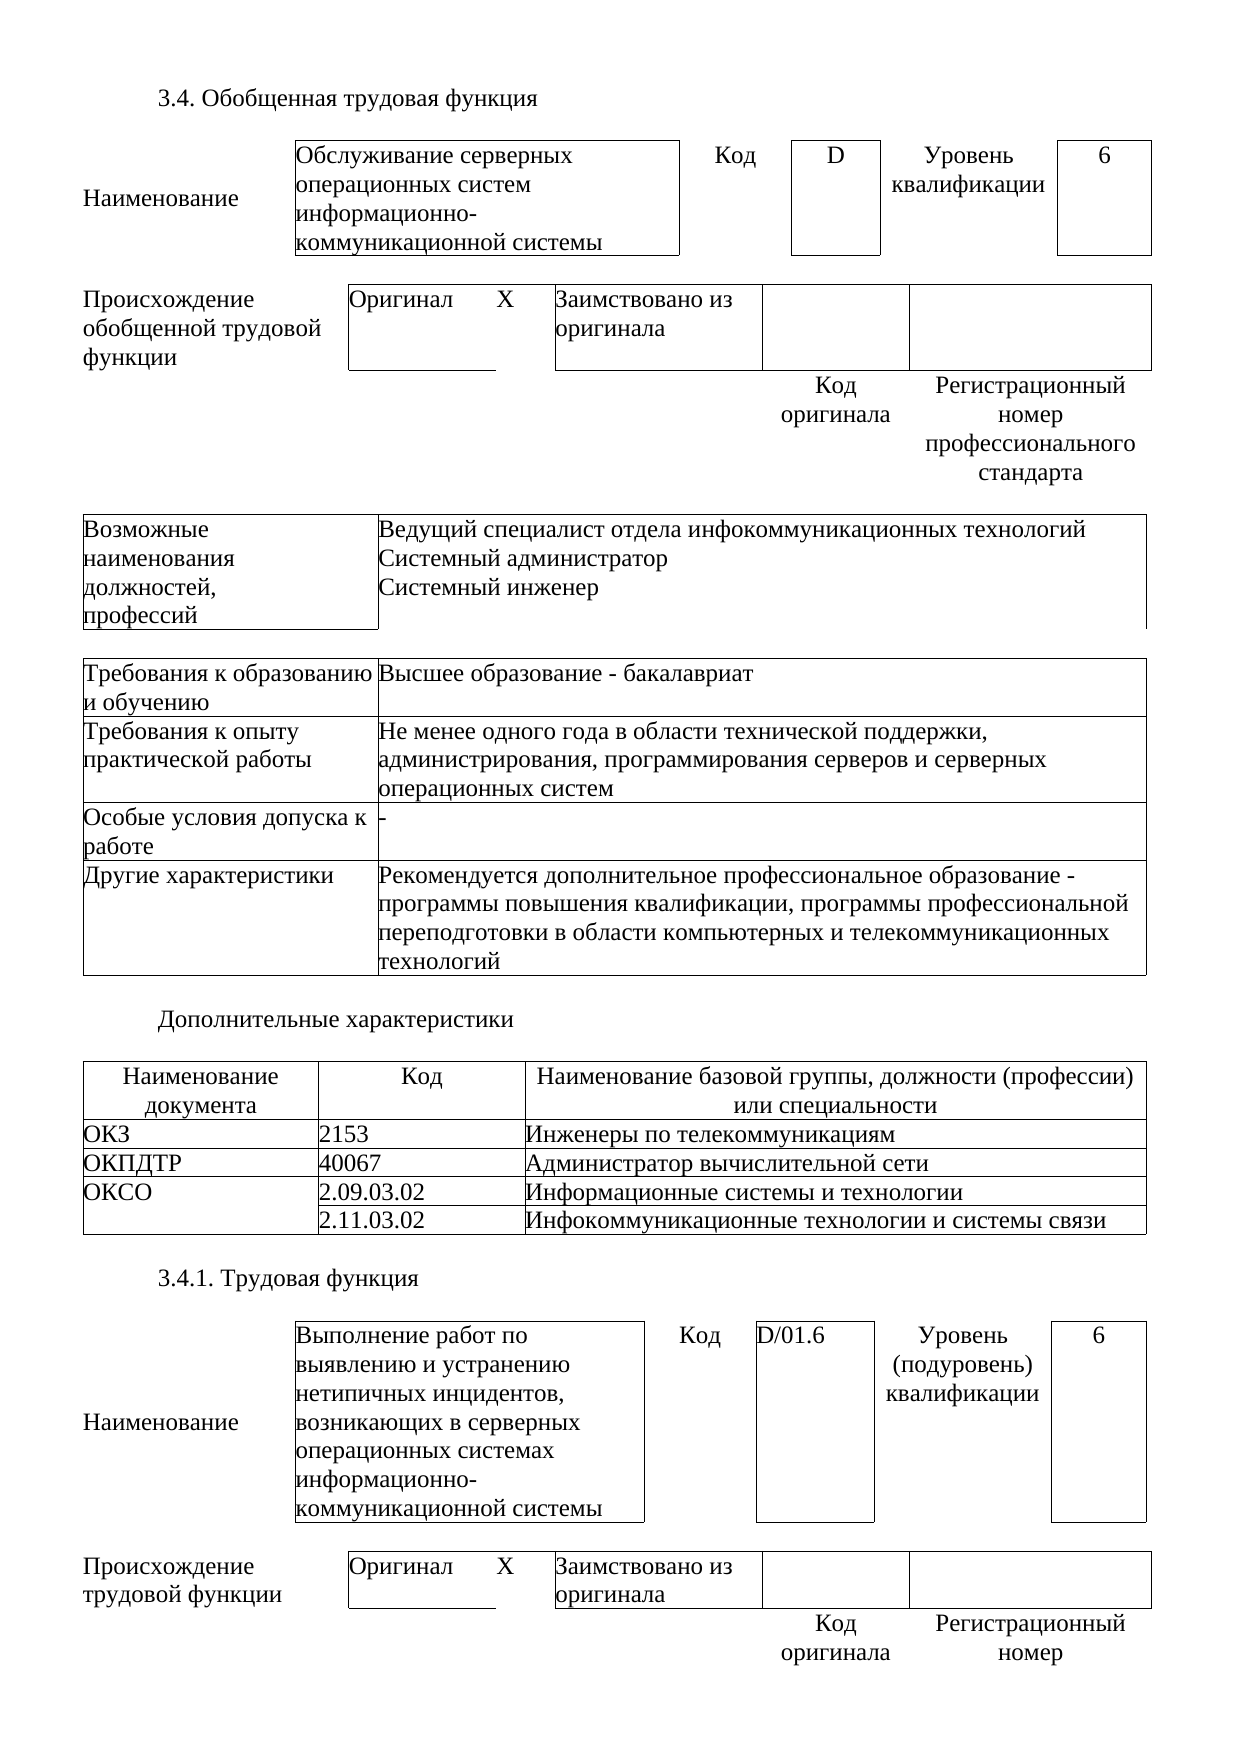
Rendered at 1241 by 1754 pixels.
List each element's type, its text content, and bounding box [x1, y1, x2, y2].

table_header Уровень квалификации [881, 140, 1057, 255]
table_header Уровень (подуровень) квалификации [875, 1321, 1051, 1522]
table_cell - [379, 803, 1146, 860]
table_cell [349, 1609, 555, 1666]
table_header Наименование [83, 140, 295, 255]
table_cell 2.11.03.02 [319, 1206, 525, 1234]
table_header [763, 285, 909, 370]
table_header [910, 285, 1151, 370]
text 3.4.1. Трудовая функция [83, 1263, 1157, 1292]
table_cell Рекомендуется дополнительное профессиональное образование - программы повышения квалификации, программы профессиональной переподготовки в области компьютерных и телекоммуникационных технологий [379, 861, 1146, 975]
table_cell Администратор вычислительной сети [526, 1149, 1146, 1176]
table_header [910, 1552, 1151, 1608]
table_header Наименование базовой группы, должности (профессии) или специальности [526, 1062, 1146, 1119]
table_cell Требования к опыту практической работы [84, 717, 378, 802]
table_cell Информационные системы и технологии [526, 1177, 1146, 1205]
table_cell ОКЗ [84, 1120, 318, 1148]
table_header Возможные наименования должностей, профессий [84, 515, 378, 629]
table_header Выполнение работ по выявлению и устранению нетипичных инцидентов, возникающих в серверных операционных системах информационно-коммуникационной системы [296, 1322, 644, 1522]
table_cell Особые условия допуска к работе [84, 803, 378, 860]
table_header Ведущий специалист отдела инфокоммуникационных технологий Системный администратор Системный инженер [379, 515, 1146, 629]
table_header Наименование [83, 1321, 295, 1522]
table_cell Высшее образование - бакалавриат [379, 659, 1146, 716]
table_header Обслуживание серверных операционных систем информационно-коммуникационной системы [296, 141, 679, 255]
table_header Заимствовано из оригинала [556, 1552, 762, 1608]
table_cell [83, 370, 348, 485]
table_cell Не менее одного года в области технической поддержки, администрирования, программирования серверов и серверных операционных систем [379, 717, 1146, 802]
table_cell [83, 629, 1146, 658]
table_cell 40067 [319, 1149, 525, 1176]
table_header 6 [1052, 1322, 1146, 1522]
table_cell Регистрационный номер профессионального стандарта [909, 371, 1152, 485]
table_header Наименование документа [84, 1062, 318, 1119]
table_cell [555, 1609, 762, 1666]
table_header Оригинал [349, 285, 496, 370]
table_header Оригинал [349, 1552, 496, 1608]
table_header D [792, 141, 880, 255]
table_cell [555, 371, 762, 485]
table_header Происхождение обобщенной трудовой функции [83, 284, 348, 370]
table_cell Регистрационный номер [909, 1609, 1152, 1666]
table_cell Инфокоммуникационные технологии и системы связи [526, 1206, 1146, 1234]
table_header [763, 1552, 909, 1608]
table_header 6 [1058, 141, 1151, 255]
table_header X [496, 1552, 555, 1608]
table_cell 2.09.03.02 [319, 1177, 525, 1205]
table_cell 2153 [319, 1120, 525, 1148]
table_header Код [319, 1062, 525, 1119]
table_header Происхождение трудовой функции [83, 1551, 348, 1608]
table_cell [349, 370, 555, 485]
text 3.4. Обобщенная трудовая функция [83, 83, 1157, 111]
table_header D/01.6 [757, 1322, 874, 1522]
table_cell ОКСО [84, 1177, 318, 1234]
table_header Код [680, 140, 791, 255]
table_cell [83, 1609, 348, 1666]
table_cell Требования к образованию и обучению [84, 659, 378, 716]
text Дополнительные характеристики [83, 1004, 1157, 1032]
table_cell Код оригинала [762, 1609, 909, 1666]
table_cell Код оригинала [762, 371, 909, 485]
table_header Код [645, 1321, 756, 1522]
table_header X [496, 285, 555, 370]
table_cell Другие характеристики [84, 861, 378, 975]
table_cell ОКПДТР [84, 1149, 318, 1176]
table_cell Инженеры по телекоммуникациям [526, 1120, 1146, 1148]
table_header Заимствовано из оригинала [556, 285, 762, 370]
